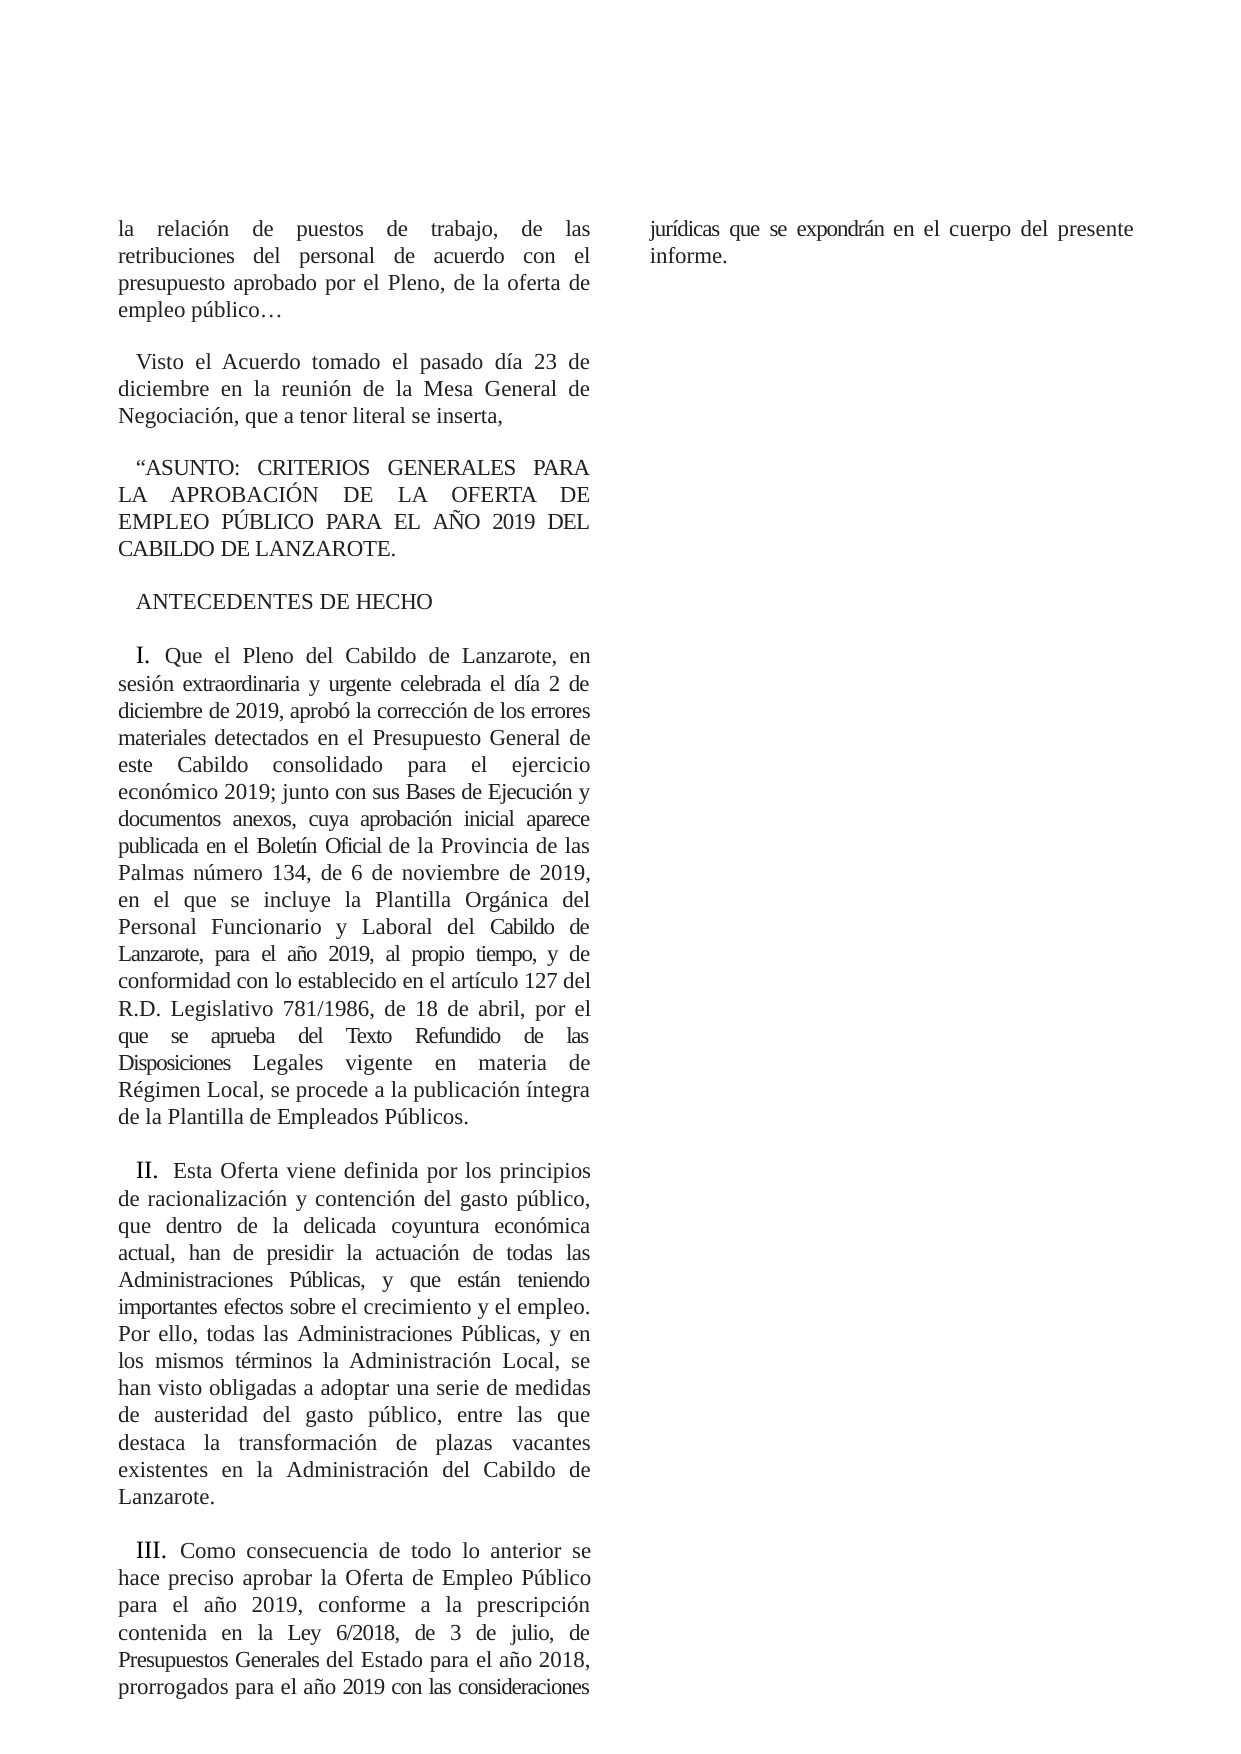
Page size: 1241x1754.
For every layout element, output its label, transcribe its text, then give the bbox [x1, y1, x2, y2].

text la relación de puestos de trabajo, de las retribuciones del personal de acuerdo con el presupuesto aprobado por el Pleno, de la oferta de empleo público… [118, 214, 591, 322]
list Como consecuencia de todo lo anterior se hace preciso aprobar la Oferta de Empleo Público para el año 2019, conforme a la prescripción contenida en la Ley 6/2018, de 3 de julio, de Presupuestos Generales del Estado para el año 2018, prorrogados para el año 2019 con las consideraciones [118, 1535, 591, 1699]
text Visto el Acuerdo tomado el pasado día 23 de diciembre en la reunión de la Mesa General de Negociación, que a tenor literal se inserta, [118, 348, 591, 428]
list jurídicas que se expondrán en el cuerpo del presente informe. [649, 214, 1134, 268]
list Esta Oferta viene definida por los principios de racionalización y contención del gasto público, que dentro de la delicada coyuntura económica actual, han de presidir la actuación de todas las Administraciones Públicas, y que están teniendo importantes efectos sobre el crecimiento y el empleo. Por ello, todas las Administraciones Públicas, y en los mismos términos la Administración Local, se han visto obligadas a adoptar una serie de medidas de austeridad del gasto público, entre las que destaca la transformación de plazas vacantes existentes en la Administración del Cabildo de Lanzarote. [118, 1155, 591, 1509]
text “ASUNTO: CRITERIOS GENERALES PARA LA APROBACIÓN DE LA OFERTA DE EMPLEO PÚBLICO PARA EL AÑO 2019 DEL CABILDO DE LANZAROTE. [118, 454, 591, 562]
list Que el Pleno del Cabildo de Lanzarote, en sesión extraordinaria y urgente celebrada el día 2 de diciembre de 2019, aprobó la corrección de los errores materiales detectados en el Presupuesto General de este Cabildo consolidado para el ejercicio económico 2019; junto con sus Bases de Ejecución y documentos anexos, cuya aprobación inicial aparece publicada en el Boletín Oficial de la Provincia de las Palmas número 134, de 6 de noviembre de 2019, en el que se incluye la Plantilla Orgánica del Personal Funcionario y Laboral del Cabildo de Lanzarote, para el año 2019, al propio tiempo, y de conformidad con lo establecido en el artículo 127 del R.D. Legislativo 781/1986, de 18 de abril, por el que se aprueba del Texto Refundido de las Disposiciones Legales vigente en materia de Régimen Local, se procede a la publicación íntegra de la Plantilla de Empleados Públicos. [118, 640, 591, 1129]
text ANTECEDENTES DE HECHO [136, 588, 595, 614]
